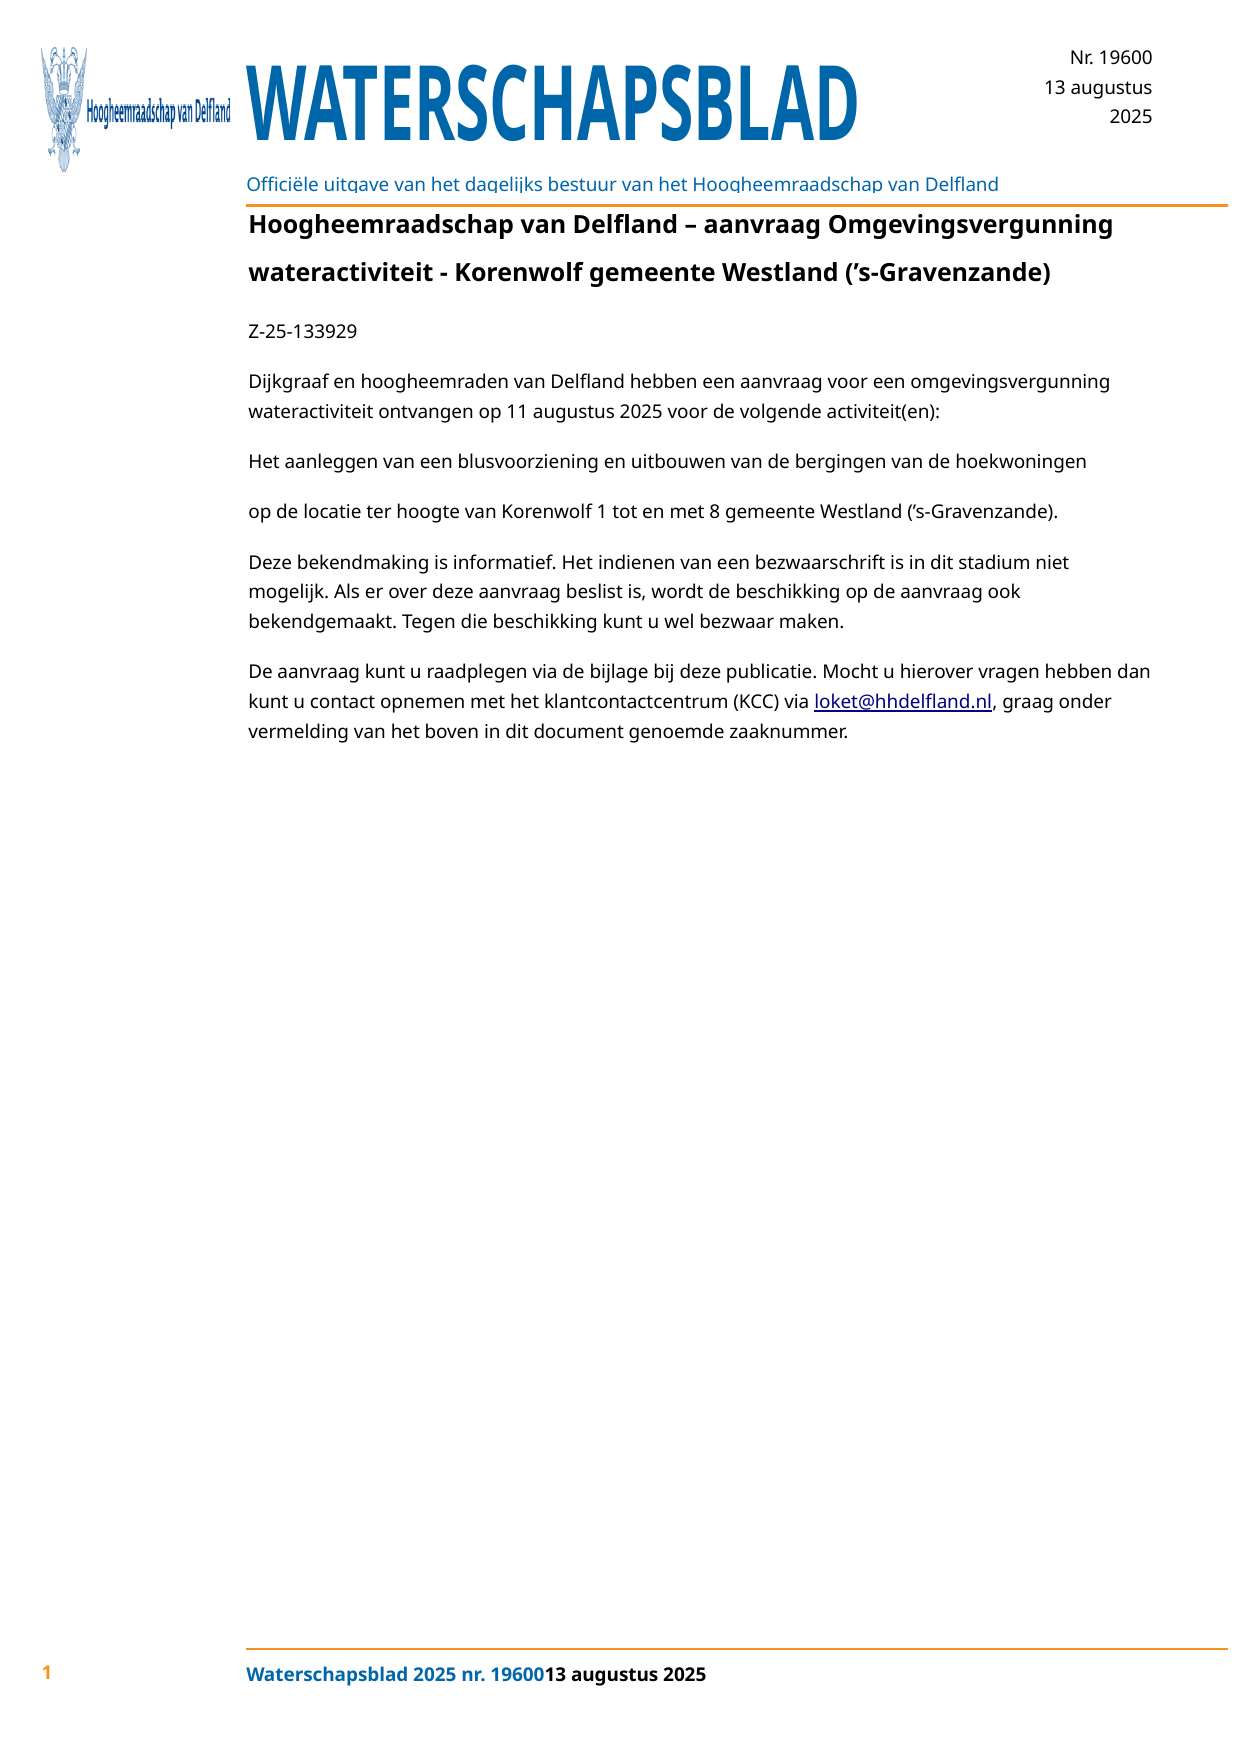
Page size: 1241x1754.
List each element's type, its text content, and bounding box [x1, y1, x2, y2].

text Het aanleggen van een blusvoorziening en uitbouwen van de bergingen van de hoekwoningen [248, 448, 1152, 474]
text Z-25-133929 [248, 318, 1152, 344]
text Hoogheemraadschap van Delfland – aanvraag Omgevingsvergunning wateractiviteit - Korenwolf gemeente Westland (’s-Gravenzande) [248, 207, 1152, 288]
text De aanvraag kunt u raadplegen via de bijlage bij deze publicatie. Mocht u hierover vragen hebben dan kunt u contact opnemen met het klantcontactcentrum (KCC) via loket@hhdelfland.nl, graag onder vermelding van het boven in dit document genoemde zaaknummer. [248, 659, 1152, 744]
picture [41, 47, 231, 172]
text Deze bekendmaking is informatief. Het indienen van een bezwaarschrift is in dit stadium niet mogelijk. Als er over deze aanvraag beslist is, wordt de beschikking op de aanvraag ook bekendgemaakt. Tegen die beschikking kunt u wel bezwaar maken. [248, 549, 1152, 634]
text op de locatie ter hoogte van Korenwolf 1 tot en met 8 gemeente Westland (’s-Gravenzande). [248, 499, 1152, 524]
text Dijkgraaf en hoogheemraden van Delfland hebben een aanvraag voor een omgevingsvergunning wateractiviteit ontvangen op 11 augustus 2025 voor de volgende activiteit(en): [248, 368, 1152, 424]
